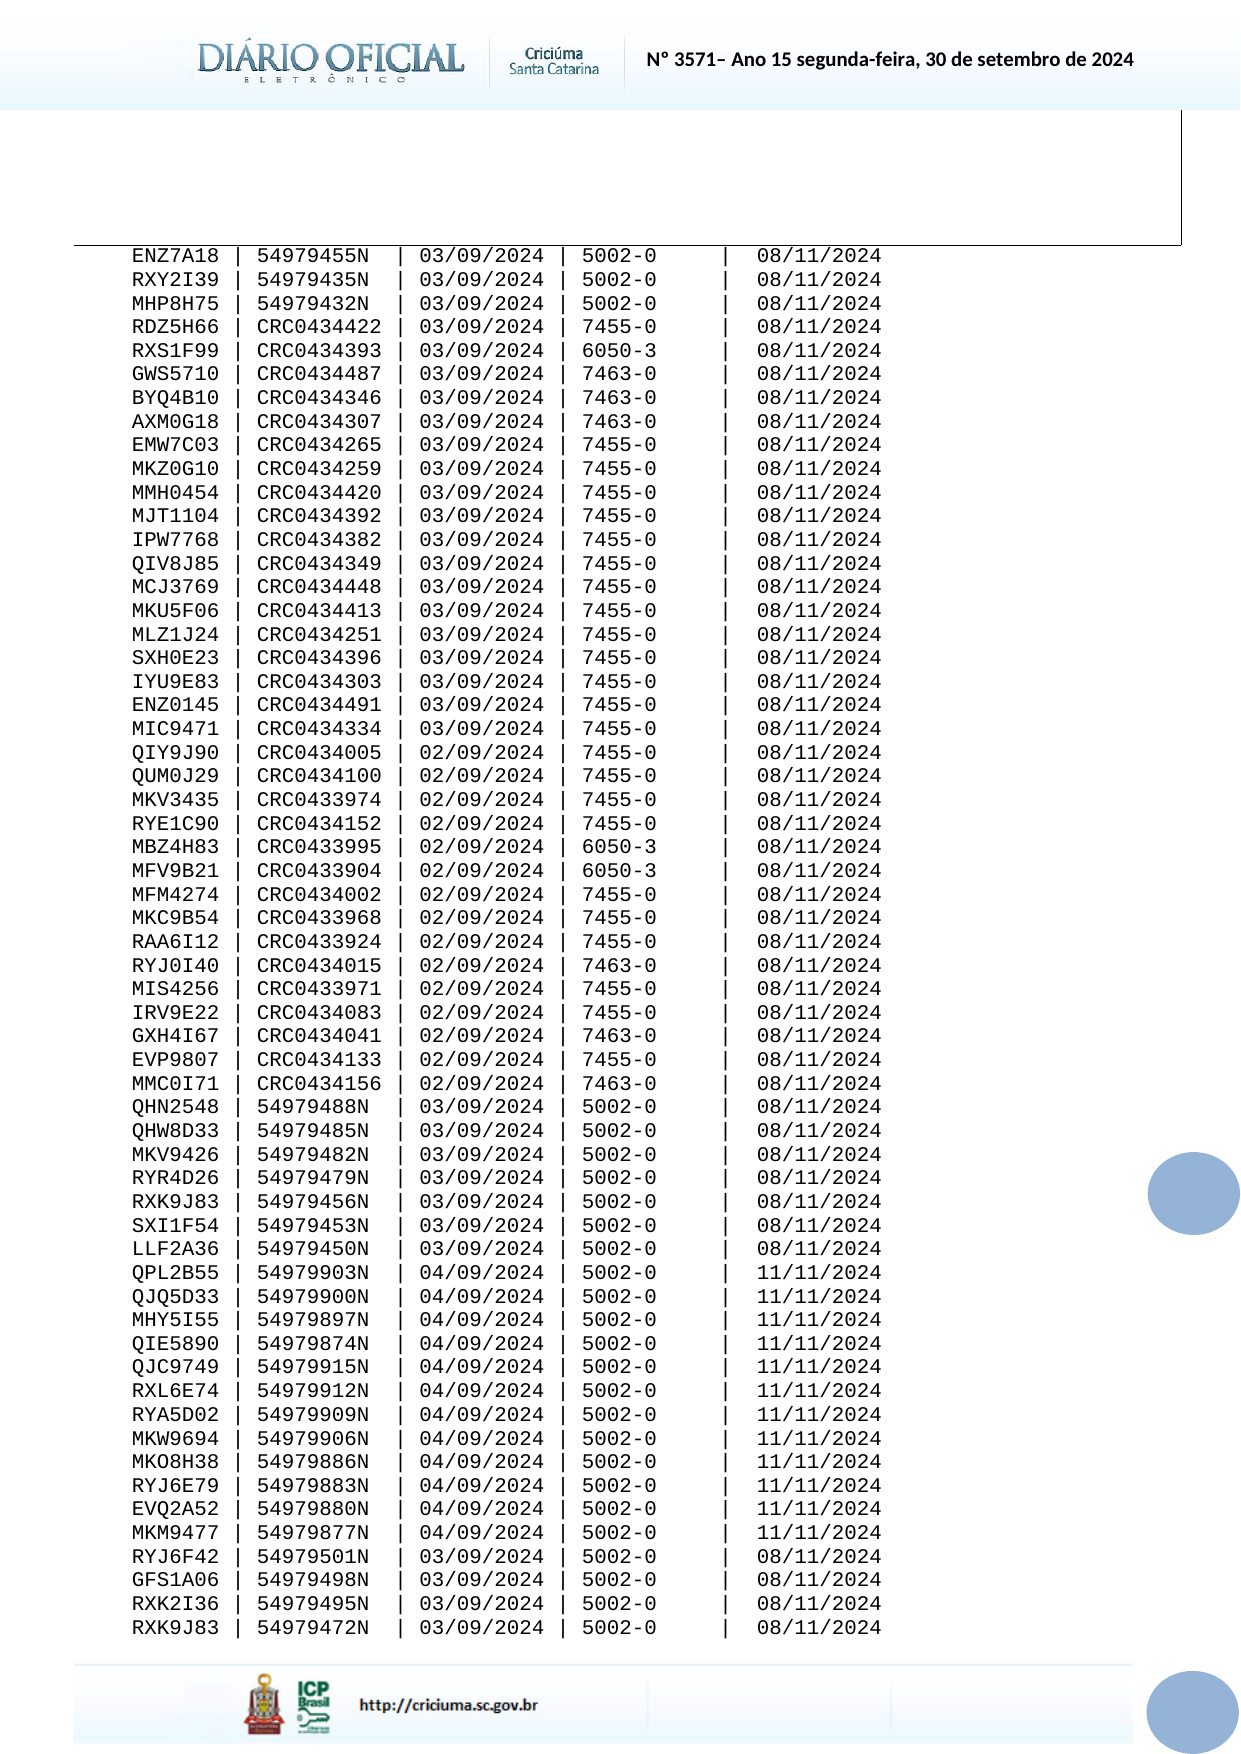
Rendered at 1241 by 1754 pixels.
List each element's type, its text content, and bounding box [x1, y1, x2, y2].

text MJT1104 | CRC0434392 | 03/09/2024 | 7455-0 | 08/11/2024 [44, 505, 1181, 529]
text MKW9694 | 54979906N | 04/09/2024 | 5002-0 | 11/11/2024 [44, 1427, 1181, 1451]
text MKZ0G10 | CRC0434259 | 03/09/2024 | 7455-0 | 08/11/2024 [44, 458, 1181, 482]
text MKC9B54 | CRC0433968 | 02/09/2024 | 7455-0 | 08/11/2024 [44, 907, 1181, 931]
text MKV3435 | CRC0433974 | 02/09/2024 | 7455-0 | 08/11/2024 [44, 789, 1181, 813]
text MHP8H75 | 54979432N | 03/09/2024 | 5002-0 | 08/11/2024 [44, 292, 1181, 316]
text RXK2I36 | 54979495N | 03/09/2024 | 5002-0 | 08/11/2024 [44, 1593, 1181, 1617]
text MHY5I55 | 54979897N | 04/09/2024 | 5002-0 | 11/11/2024 [44, 1309, 1181, 1333]
text QHN2548 | 54979488N | 03/09/2024 | 5002-0 | 08/11/2024 [44, 1096, 1181, 1120]
text MIC9471 | CRC0434334 | 03/09/2024 | 7455-0 | 08/11/2024 [44, 718, 1181, 742]
text MIS4256 | CRC0433971 | 02/09/2024 | 7455-0 | 08/11/2024 [44, 978, 1181, 1002]
text RYA5D02 | 54979909N | 04/09/2024 | 5002-0 | 11/11/2024 [44, 1404, 1181, 1427]
text MCJ3769 | CRC0434448 | 03/09/2024 | 7455-0 | 08/11/2024 [44, 576, 1181, 600]
text EVP9807 | CRC0434133 | 02/09/2024 | 7455-0 | 08/11/2024 [44, 1049, 1181, 1073]
text IYU9E83 | CRC0434303 | 03/09/2024 | 7455-0 | 08/11/2024 [44, 671, 1181, 694]
text EMW7C03 | CRC0434265 | 03/09/2024 | 7455-0 | 08/11/2024 [44, 434, 1181, 458]
text AXM0G18 | CRC0434307 | 03/09/2024 | 7463-0 | 08/11/2024 [44, 411, 1181, 434]
text MKV9426 | 54979482N | 03/09/2024 | 5002-0 | 08/11/2024 [44, 1144, 1181, 1167]
text MFM4274 | CRC0434002 | 02/09/2024 | 7455-0 | 08/11/2024 [44, 884, 1181, 907]
text IPW7768 | CRC0434382 | 03/09/2024 | 7455-0 | 08/11/2024 [44, 529, 1181, 553]
text SXI1F54 | 54979453N | 03/09/2024 | 5002-0 | 08/11/2024 [44, 1215, 1181, 1238]
text GXH4I67 | CRC0434041 | 02/09/2024 | 7463-0 | 08/11/2024 [44, 1026, 1181, 1049]
text MFV9B21 | CRC0433904 | 02/09/2024 | 6050-3 | 08/11/2024 [44, 860, 1181, 884]
text ENZ0145 | CRC0434491 | 03/09/2024 | 7455-0 | 08/11/2024 [44, 694, 1181, 718]
text MKM9477 | 54979877N | 04/09/2024 | 5002-0 | 11/11/2024 [44, 1522, 1181, 1546]
text MBZ4H83 | CRC0433995 | 02/09/2024 | 6050-3 | 08/11/2024 [44, 836, 1181, 860]
text RAA6I12 | CRC0433924 | 02/09/2024 | 7455-0 | 08/11/2024 [44, 931, 1181, 954]
text RXY2I39 | 54979435N | 03/09/2024 | 5002-0 | 08/11/2024 [44, 269, 1181, 292]
text RDZ5H66 | CRC0434422 | 03/09/2024 | 7455-0 | 08/11/2024 [44, 316, 1181, 340]
text QHW8D33 | 54979485N | 03/09/2024 | 5002-0 | 08/11/2024 [44, 1120, 1181, 1144]
text GFS1A06 | 54979498N | 03/09/2024 | 5002-0 | 08/11/2024 [44, 1569, 1181, 1593]
text QIV8J85 | CRC0434349 | 03/09/2024 | 7455-0 | 08/11/2024 [44, 553, 1181, 576]
text MKO8H38 | 54979886N | 04/09/2024 | 5002-0 | 11/11/2024 [44, 1451, 1181, 1475]
text RYJ0I40 | CRC0434015 | 02/09/2024 | 7463-0 | 08/11/2024 [44, 954, 1181, 978]
text RXL6E74 | 54979912N | 04/09/2024 | 5002-0 | 11/11/2024 [44, 1380, 1181, 1404]
text RXS1F99 | CRC0434393 | 03/09/2024 | 6050-3 | 08/11/2024 [44, 340, 1181, 363]
text RYE1C90 | CRC0434152 | 02/09/2024 | 7455-0 | 08/11/2024 [44, 813, 1181, 836]
text RXK9J83 | 54979456N | 03/09/2024 | 5002-0 | 08/11/2024 [44, 1191, 1153, 1215]
text QJC9749 | 54979915N | 04/09/2024 | 5002-0 | 11/11/2024 [44, 1357, 1181, 1380]
text RYJ6E79 | 54979883N | 04/09/2024 | 5002-0 | 11/11/2024 [44, 1475, 1181, 1498]
text RYJ6F42 | 54979501N | 03/09/2024 | 5002-0 | 08/11/2024 [44, 1546, 1181, 1569]
text MMC0I71 | CRC0434156 | 02/09/2024 | 7463-0 | 08/11/2024 [44, 1073, 1181, 1096]
text QIE5890 | 54979874N | 04/09/2024 | 5002-0 | 11/11/2024 [44, 1333, 1181, 1357]
text EVQ2A52 | 54979880N | 04/09/2024 | 5002-0 | 11/11/2024 [44, 1498, 1181, 1522]
text IRV9E22 | CRC0434083 | 02/09/2024 | 7455-0 | 08/11/2024 [44, 1002, 1181, 1026]
text RYR4D26 | 54979479N | 03/09/2024 | 5002-0 | 08/11/2024 [44, 1167, 1157, 1191]
text LLF2A36 | 54979450N | 03/09/2024 | 5002-0 | 08/11/2024 [44, 1238, 1181, 1262]
text QPL2B55 | 54979903N | 04/09/2024 | 5002-0 | 11/11/2024 [44, 1262, 1181, 1286]
text QIY9J90 | CRC0434005 | 02/09/2024 | 7455-0 | 08/11/2024 [44, 742, 1181, 765]
text SXH0E23 | CRC0434396 | 03/09/2024 | 7455-0 | 08/11/2024 [44, 647, 1181, 671]
text GWS5710 | CRC0434487 | 03/09/2024 | 7463-0 | 08/11/2024 [44, 363, 1181, 387]
text MKU5F06 | CRC0434413 | 03/09/2024 | 7455-0 | 08/11/2024 [44, 600, 1181, 623]
text MMH0454 | CRC0434420 | 03/09/2024 | 7455-0 | 08/11/2024 [44, 482, 1181, 505]
text QJQ5D33 | 54979900N | 04/09/2024 | 5002-0 | 11/11/2024 [44, 1286, 1181, 1309]
text QUM0J29 | CRC0434100 | 02/09/2024 | 7455-0 | 08/11/2024 [44, 765, 1181, 789]
text BYQ4B10 | CRC0434346 | 03/09/2024 | 7463-0 | 08/11/2024 [44, 387, 1181, 411]
text RXK9J83 | 54979472N | 03/09/2024 | 5002-0 | 08/11/2024 [44, 1617, 1181, 1640]
text MLZ1J24 | CRC0434251 | 03/09/2024 | 7455-0 | 08/11/2024 [44, 623, 1181, 647]
text ENZ7A18 | 54979455N | 03/09/2024 | 5002-0 | 08/11/2024 [44, 245, 1181, 269]
